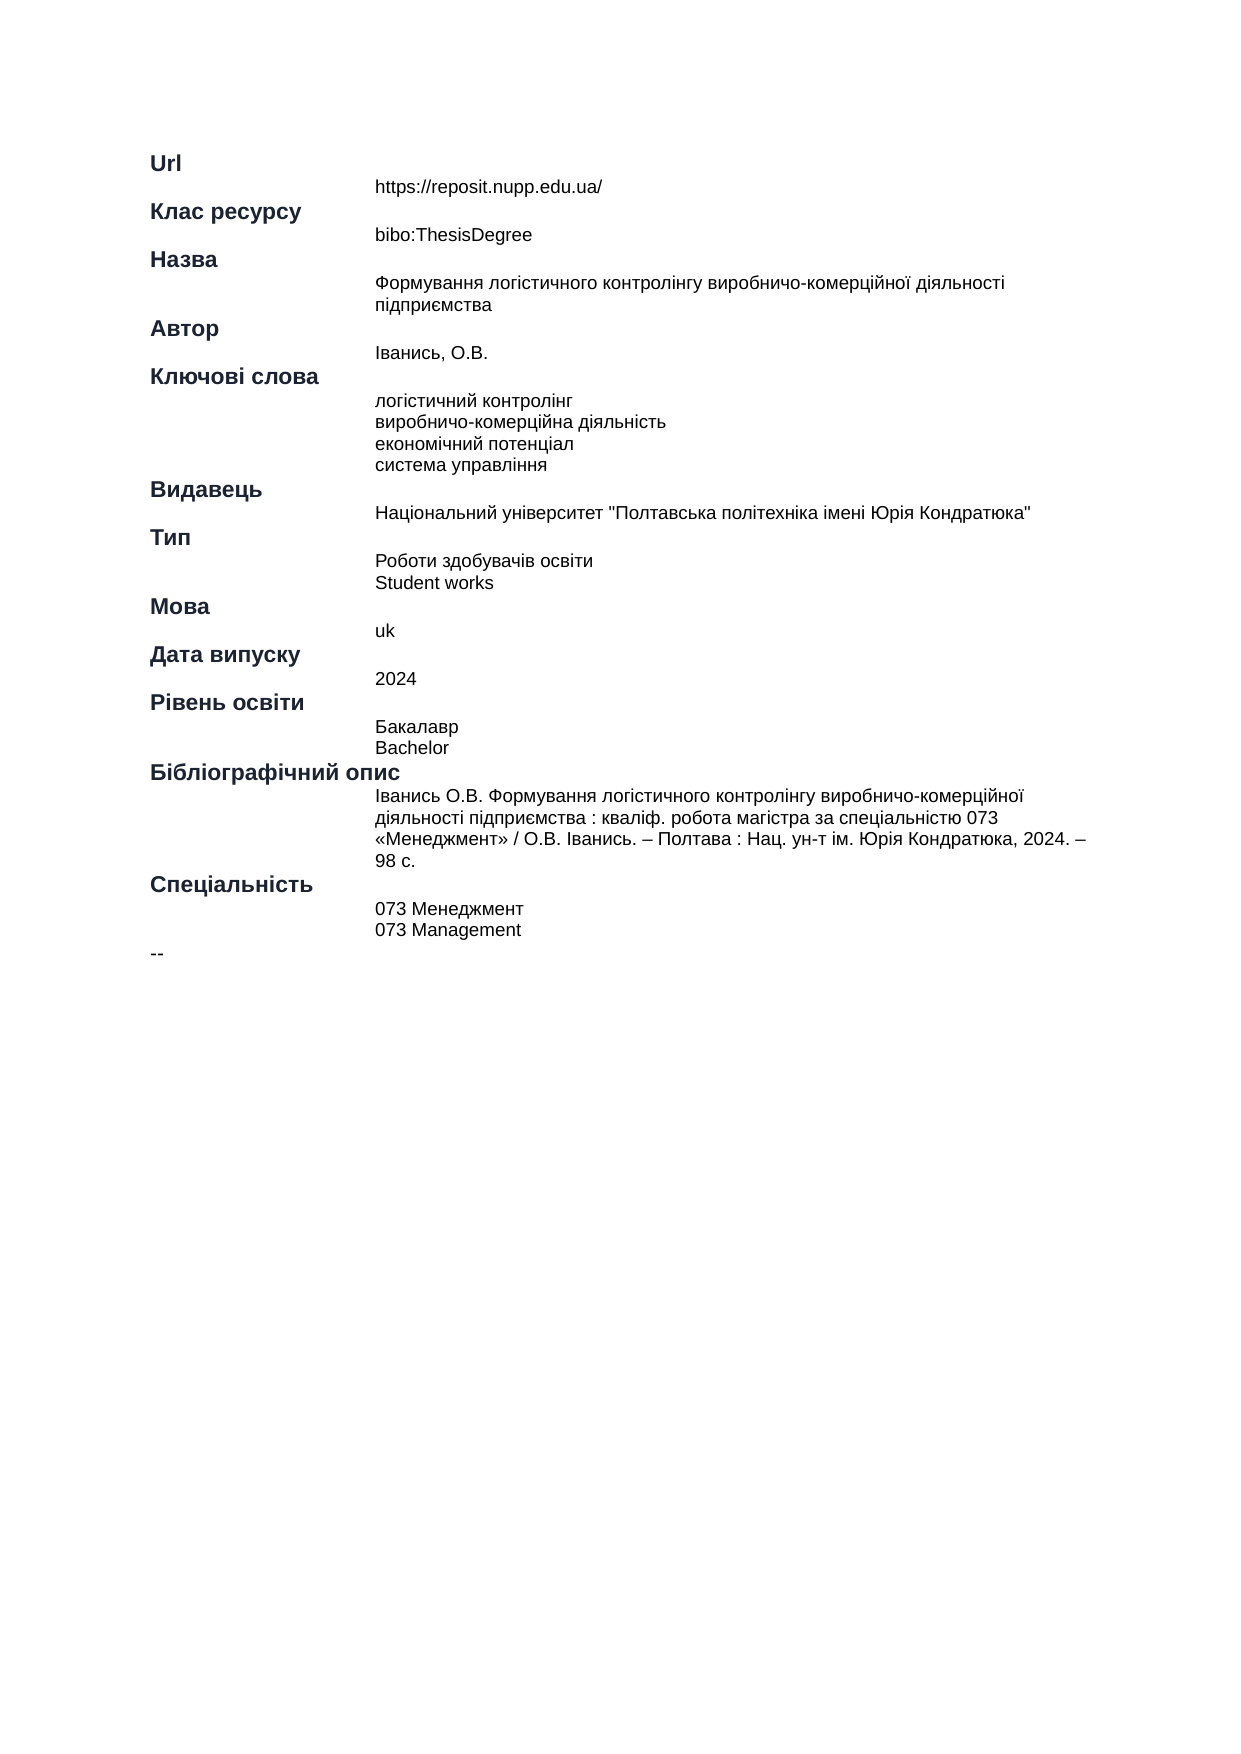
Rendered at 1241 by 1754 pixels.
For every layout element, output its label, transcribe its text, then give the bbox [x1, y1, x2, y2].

text Тип [150, 524, 1090, 550]
text Url [150, 150, 1090, 176]
text Іванись О.В. Формування логістичного контролінгу виробничо-комерційної діяльності підприємства : кваліф. робота магістра за спеціальністю 073 «Менеджмент» / О.В. Іванись. – Полтава : Нац. ун-т ім. Юрія Кондратюка, 2024. – 98 с. [375, 785, 1090, 871]
text Бакалавр [375, 715, 1090, 737]
text Рівень освіти [150, 689, 1090, 715]
text 073 Менеджмент [375, 897, 1090, 919]
text Автор [150, 315, 1090, 342]
text 073 Management [375, 919, 1090, 941]
text Національний університет "Полтавська політехніка імені Юрія Кондратюка" [375, 502, 1090, 524]
text економічний потенціал [375, 433, 1090, 454]
text Дата випуску [150, 641, 1090, 667]
text Назва [150, 246, 1090, 272]
text логістичний контролінг [375, 389, 1090, 411]
text Видавець [150, 476, 1090, 502]
text -- [150, 941, 1090, 964]
text Ключові слова [150, 363, 1090, 389]
text система управління [375, 454, 1090, 476]
text Спеціальність [150, 871, 1090, 897]
text Мова [150, 593, 1090, 619]
text Bachelor [375, 737, 1090, 758]
text Бібліографічний опис [150, 758, 1090, 785]
text Іванись, О.В. [375, 342, 1090, 363]
text https://reposit.nupp.edu.ua/ [375, 176, 1090, 198]
text Формування логістичного контролінгу виробничо-комерційної діяльності підприємства [375, 272, 1090, 315]
text bibo:ThesisDegree [375, 224, 1090, 246]
text Клас ресурсу [150, 198, 1090, 224]
text Student works [375, 572, 1090, 593]
text виробничо-комерційна діяльність [375, 411, 1090, 433]
text uk [375, 619, 1090, 641]
text Роботи здобувачів освіти [375, 550, 1090, 572]
text 2024 [375, 667, 1090, 689]
